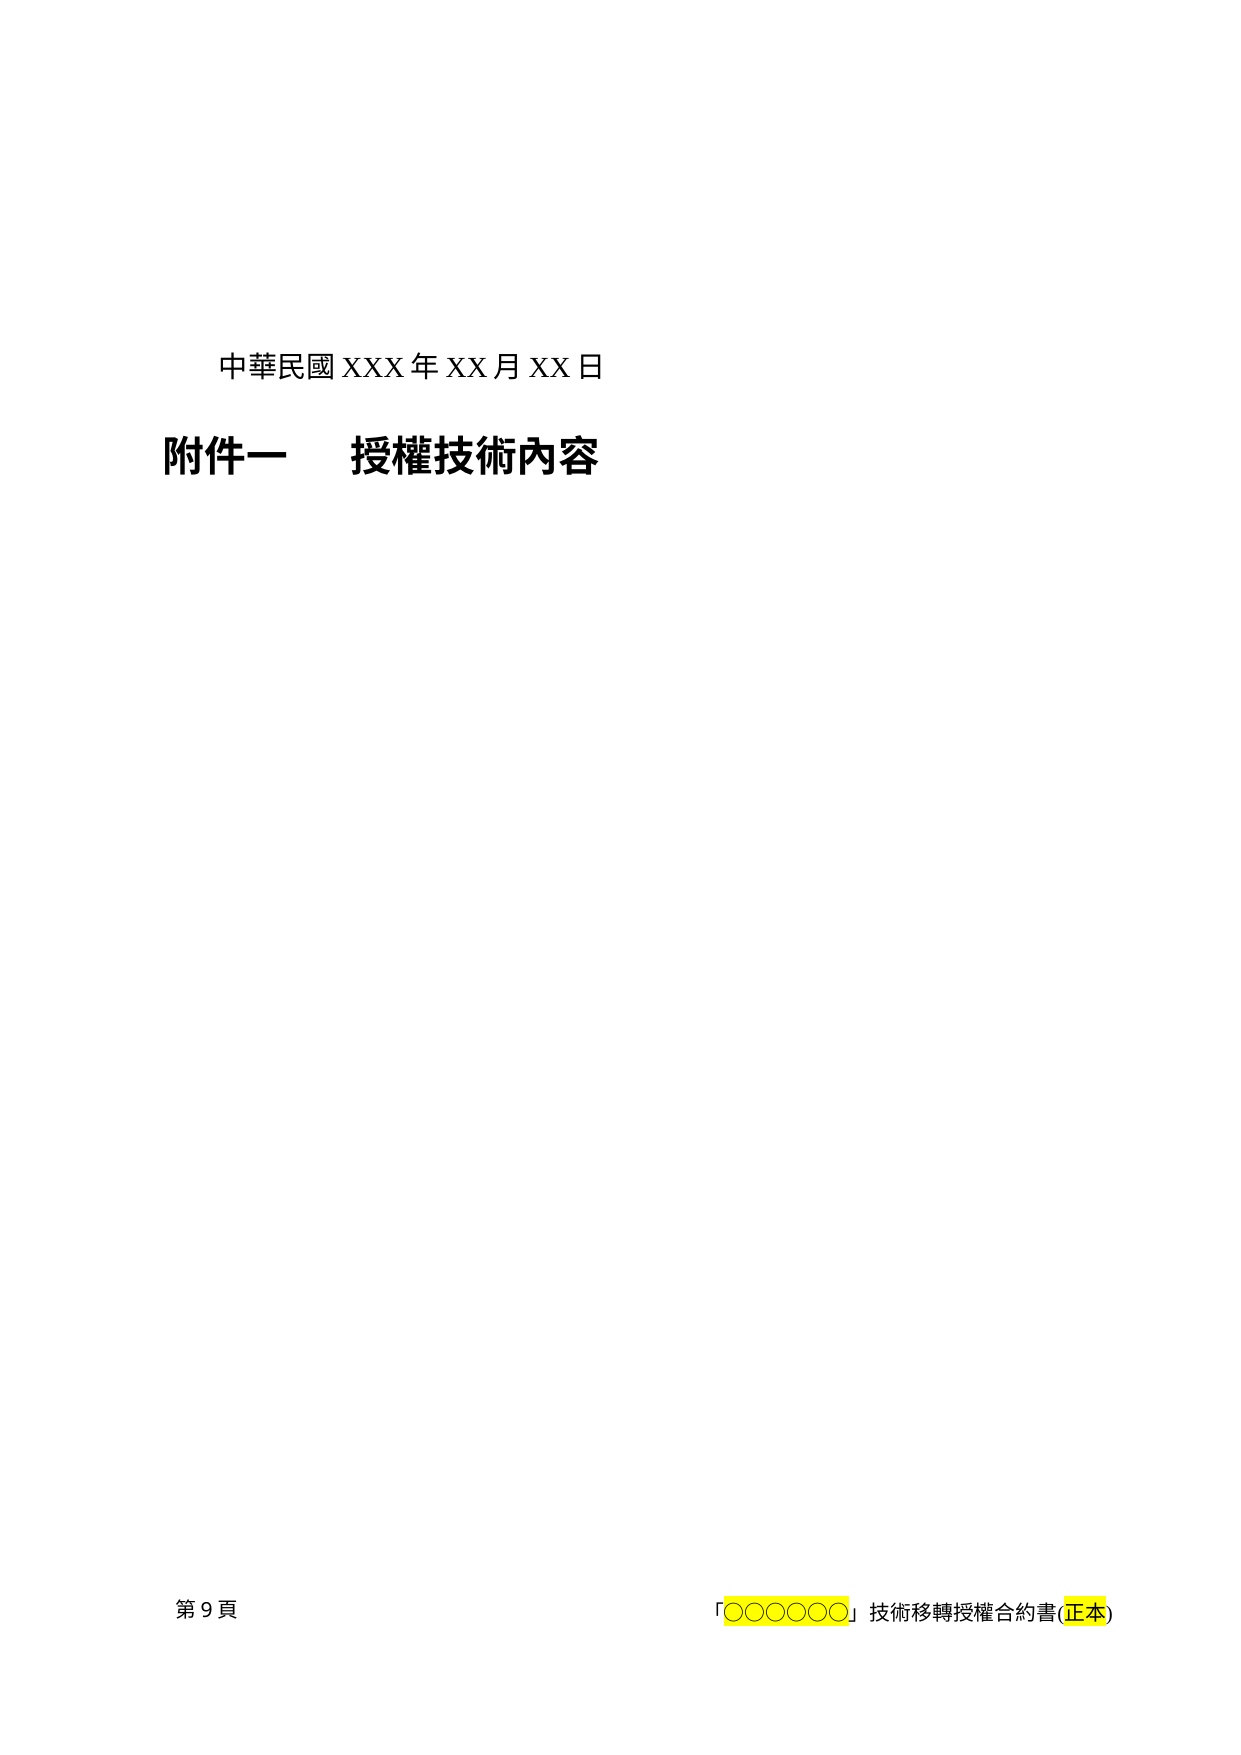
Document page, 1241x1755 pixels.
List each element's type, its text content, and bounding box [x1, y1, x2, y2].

text 附件一 授權技術內容 [162, 423, 1150, 483]
text 中華民國XXX年XX月XX日 [219, 343, 1150, 386]
